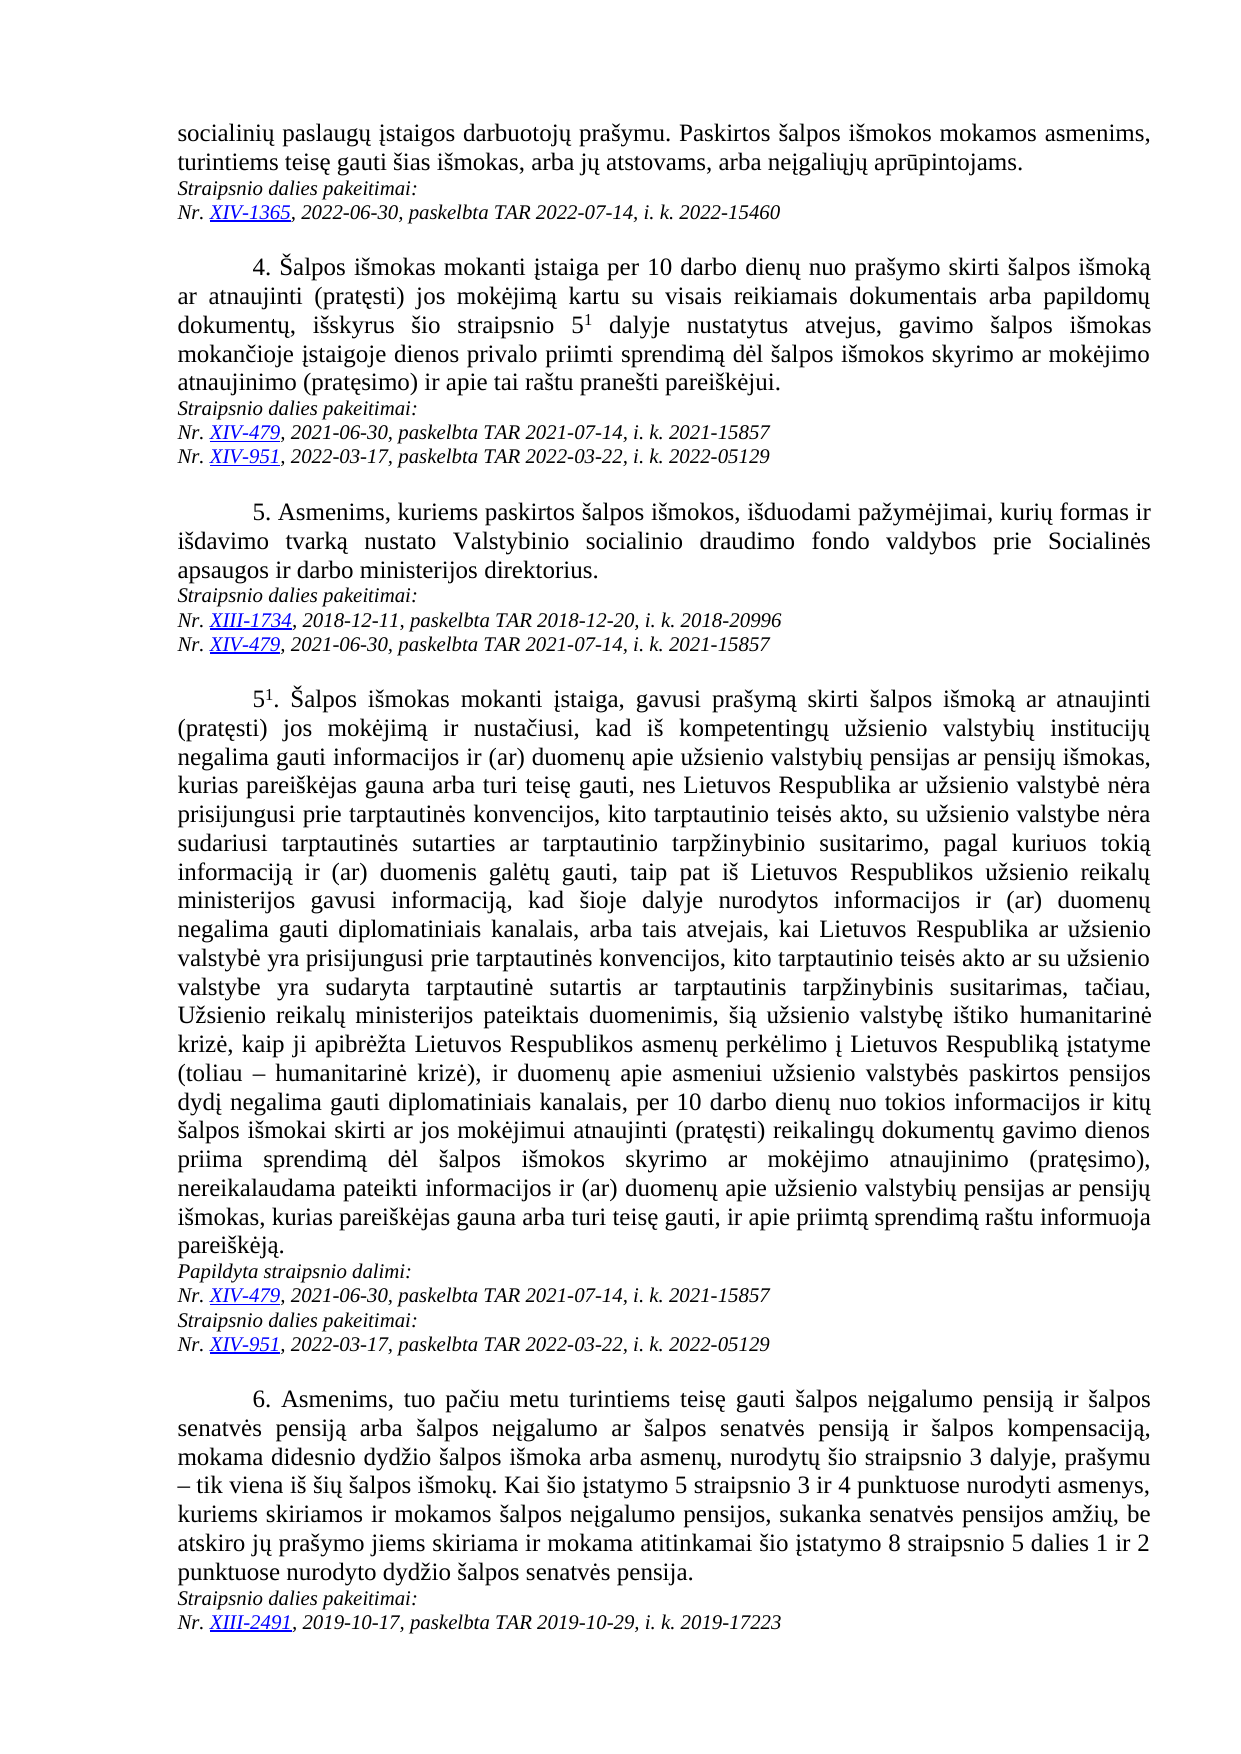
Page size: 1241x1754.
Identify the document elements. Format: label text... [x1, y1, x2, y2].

text Nr. XIII-1734, 2018-12-11, paskelbta TAR 2018-12-20, i. k. 2018-20996 [177, 607, 1152, 632]
text 6. Asmenims, tuo pačiu metu turintiems teisę gauti šalpos neįgalumo pensiją ir šalpos senatvės pensiją arba šalpos neįgalumo ar šalpos senatvės pensiją ir šalpos kompensaciją, mokama didesnio dydžio šalpos išmoka arba asmenų, nurodytų šio straipsnio 3 dalyje, prašymu – tik viena iš šių šalpos išmokų. Kai šio įstatymo 5 straipsnio 3 ir 4 punktuose nurodyti asmenys, kuriems skiriamos ir mokamos šalpos neįgalumo pensijos, sukanka senatvės pensijos amžių, be atskiro jų prašymo jiems skiriama ir mokama atitinkamai šio įstatymo 8 straipsnio 5 dalies 1 ir 2 punktuose nurodyto dydžio šalpos senatvės pensija. [177, 1384, 1152, 1586]
text Papildyta straipsnio dalimi: [177, 1259, 1152, 1283]
text 51. Šalpos išmokas mokanti įstaiga, gavusi prašymą skirti šalpos išmoką ar atnaujinti (pratęsti) jos mokėjimą ir nustačiusi, kad iš kompetentingų užsienio valstybių institucijų negalima gauti informacijos ir (ar) duomenų apie užsienio valstybių pensijas ar pensijų išmokas, kurias pareiškėjas gauna arba turi teisę gauti, nes Lietuvos Respublika ar užsienio valstybė nėra prisijungusi prie tarptautinės konvencijos, kito tarptautinio teisės akto, su užsienio valstybe nėra sudariusi tarptautinės sutarties ar tarptautinio tarpžinybinio susitarimo, pagal kuriuos tokią informaciją ir (ar) duomenis galėtų gauti, taip pat iš Lietuvos Respublikos užsienio reikalų ministerijos gavusi informaciją, kad šioje dalyje nurodytos informacijos ir (ar) duomenų negalima gauti diplomatiniais kanalais, arba tais atvejais, kai Lietuvos Respublika ar užsienio valstybė yra prisijungusi prie tarptautinės konvencijos, kito tarptautinio teisės akto ar su užsienio valstybe yra sudaryta tarptautinė sutartis ar tarptautinis tarpžinybinis susitarimas, tačiau, Užsienio reikalų ministerijos pateiktais duomenimis, šią užsienio valstybę ištiko humanitarinė krizė, kaip ji apibrėžta Lietuvos Respublikos asmenų perkėlimo į Lietuvos Respubliką įstatyme (toliau – humanitarinė krizė), ir duomenų apie asmeniui užsienio valstybės paskirtos pensijos dydį negalima gauti diplomatiniais kanalais, per 10 darbo dienų nuo tokios informacijos ir kitų šalpos išmokai skirti ar jos mokėjimui atnaujinti (pratęsti) reikalingų dokumentų gavimo dienos priima sprendimą dėl šalpos išmokos skyrimo ar mokėjimo atnaujinimo (pratęsimo), nereikalaudama pateikti informacijos ir (ar) duomenų apie užsienio valstybių pensijas ar pensijų išmokas, kurias pareiškėjas gauna arba turi teisę gauti, ir apie priimtą sprendimą raštu informuoja pareiškėją. [177, 684, 1152, 1259]
text 5. Asmenims, kuriems paskirtos šalpos išmokos, išduodami pažymėjimai, kurių formas ir išdavimo tvarką nustato Valstybinio socialinio draudimo fondo valdybos prie Socialinės apsaugos ir darbo ministerijos direktorius. [177, 497, 1152, 583]
text Nr. XIV-479, 2021-06-30, paskelbta TAR 2021-07-14, i. k. 2021-15857 [177, 420, 1152, 444]
text Nr. XIV-951, 2022-03-17, paskelbta TAR 2022-03-22, i. k. 2022-05129 [177, 1332, 1152, 1356]
text socialinių paslaugų įstaigos darbuotojų prašymu. Paskirtos šalpos išmokos mokamos asmenims, turintiems teisę gauti šias išmokas, arba jų atstovams, arba neįgaliųjų aprūpintojams. [177, 118, 1152, 176]
text Straipsnio dalies pakeitimai: [177, 583, 1152, 607]
text Nr. XIV-951, 2022-03-17, paskelbta TAR 2022-03-22, i. k. 2022-05129 [177, 444, 1152, 468]
text Nr. XIV-479, 2021-06-30, paskelbta TAR 2021-07-14, i. k. 2021-15857 [177, 632, 1152, 656]
text Straipsnio dalies pakeitimai: [177, 176, 1152, 200]
text Nr. XIV-479, 2021-06-30, paskelbta TAR 2021-07-14, i. k. 2021-15857 [177, 1283, 1152, 1307]
text Nr. XIV-1365, 2022-06-30, paskelbta TAR 2022-07-14, i. k. 2022-15460 [177, 200, 1152, 224]
text Straipsnio dalies pakeitimai: [177, 396, 1152, 420]
text Straipsnio dalies pakeitimai: [177, 1307, 1152, 1332]
text Straipsnio dalies pakeitimai: [177, 1586, 1152, 1610]
text Nr. XIII-2491, 2019-10-17, paskelbta TAR 2019-10-29, i. k. 2019-17223 [177, 1610, 1152, 1634]
text 4. Šalpos išmokas mokanti įstaiga per 10 darbo dienų nuo prašymo skirti šalpos išmoką ar atnaujinti (pratęsti) jos mokėjimą kartu su visais reikiamais dokumentais arba papildomų dokumentų, išskyrus šio straipsnio 51 dalyje nustatytus atvejus, gavimo šalpos išmokas mokančioje įstaigoje dienos privalo priimti sprendimą dėl šalpos išmokos skyrimo ar mokėjimo atnaujinimo (pratęsimo) ir apie tai raštu pranešti pareiškėjui. [177, 252, 1152, 396]
